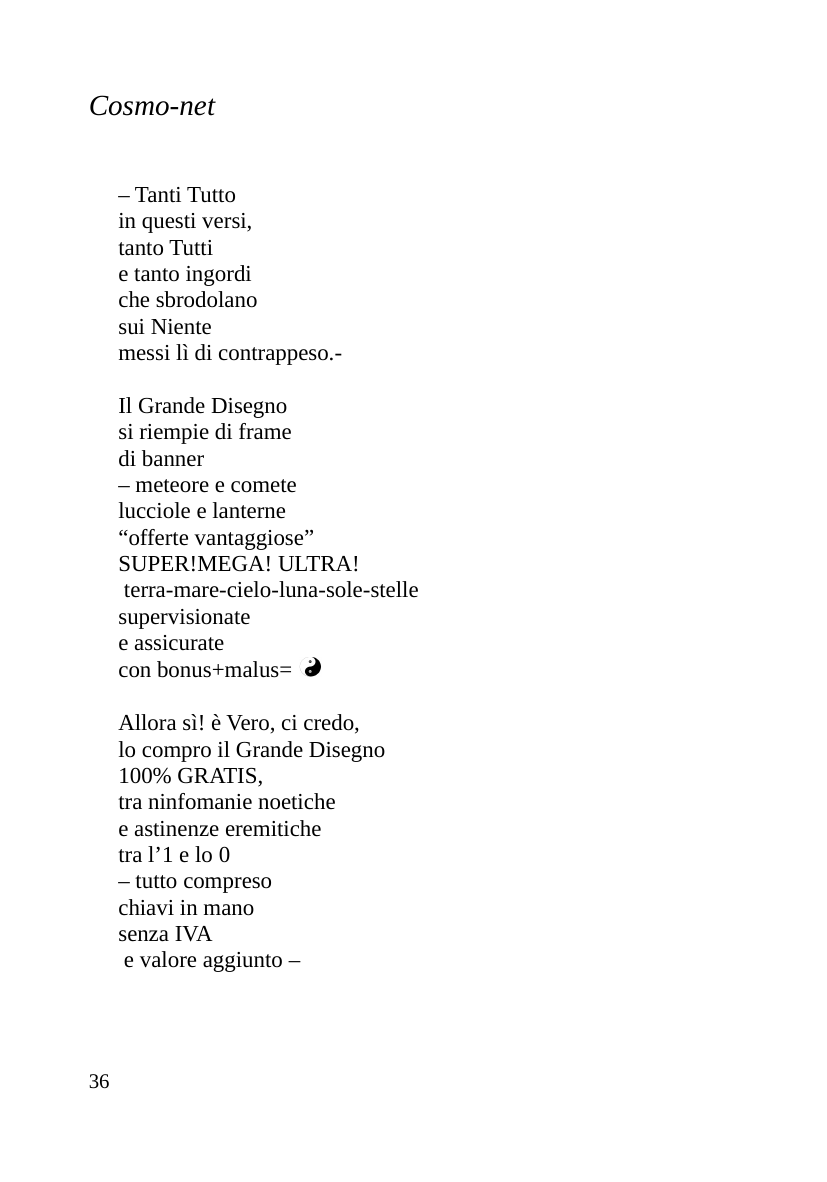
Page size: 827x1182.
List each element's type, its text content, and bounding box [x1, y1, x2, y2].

text si riempie di frame [118, 418, 738, 445]
text chiavi in mano [118, 894, 738, 920]
text messi lì di contrappeso.- [118, 339, 738, 366]
text ‒ meteore e comete [118, 471, 738, 497]
text terra-mare-cielo-luna-sole-stelle [118, 576, 738, 603]
text e astinenze eremitiche [118, 815, 738, 841]
text “offerte vantaggiose” [118, 524, 738, 550]
text di banner [118, 445, 738, 471]
text lo compro il Grande Disegno [118, 736, 738, 762]
text Allora sì! è Vero, ci credo, [118, 709, 738, 736]
text sui Niente [118, 313, 738, 339]
text supervisionate [118, 603, 738, 629]
text in questi versi, [118, 207, 738, 234]
picture [299, 657, 322, 677]
text lucciole e lanterne [118, 497, 738, 524]
text senza IVA [118, 920, 738, 946]
text che sbrodolano [118, 287, 738, 313]
text 100% GRATIS, [118, 762, 738, 788]
text tra ninfomanie noetiche [118, 788, 738, 815]
text e tanto ingordi [118, 260, 738, 287]
text ‒ tutto compreso [118, 867, 738, 894]
text Cosmo-net [88, 88, 738, 122]
text tra l’1 e lo 0 [118, 841, 738, 867]
text ‒ Tanti Tutto [118, 181, 738, 207]
text Il Grande Disegno [118, 392, 738, 418]
text con bonus+malus= [118, 656, 738, 683]
text tanto Tutti [118, 234, 738, 260]
text SUPER!MEGA! ULTRA! [118, 550, 738, 576]
text e valore aggiunto ‒ [118, 946, 738, 973]
text e assicurate [118, 629, 738, 656]
